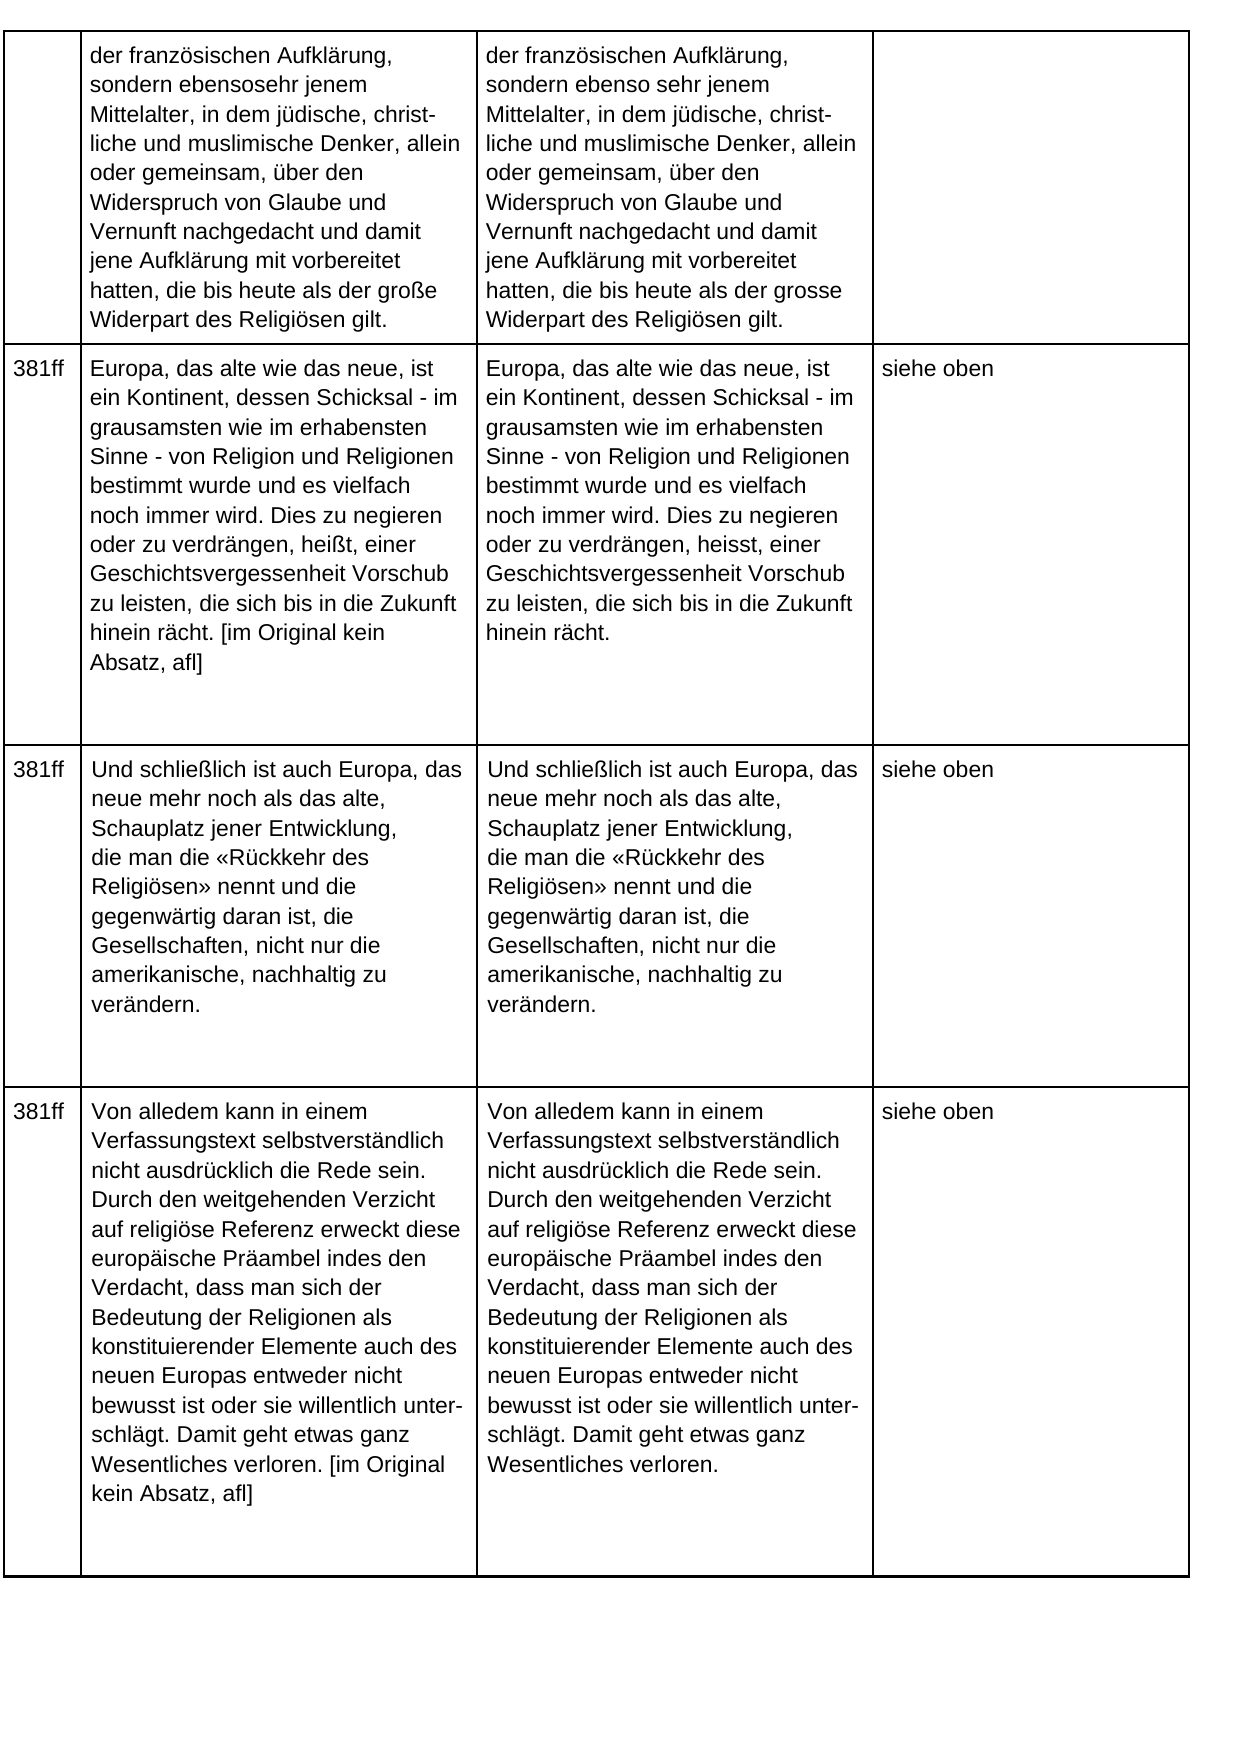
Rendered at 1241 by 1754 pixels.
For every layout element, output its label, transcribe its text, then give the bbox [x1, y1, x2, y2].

table_cell Von alledem kann in einem Verfassungstext selbstverständlich nicht ausdrücklich die Rede sein. Durch den weitgehenden Verzicht auf religiöse Referenz erweckt diese europäische Präambel indes den Verdacht, dass man sich der Bedeutung der Religionen als konstituierender Elemente auch des neuen Europas entweder nicht bewusst ist oder sie willentlich unter- schlägt. Damit geht etwas ganz Wesentliches verloren. [478, 1088, 872, 1575]
table_cell siehe oben [874, 1088, 1188, 1575]
table_cell siehe oben [874, 345, 1188, 744]
table_cell Europa, das alte wie das neue, ist ein Kontinent, dessen Schicksal - im grausamsten wie im erhabensten Sinne - von Religion und Religionen bestimmt wurde und es vielfach noch immer wird. Dies zu negieren oder zu verdrängen, heisst, einer Geschichtsvergessenheit Vorschub zu leisten, die sich bis in die Zukunft hinein rächt. [478, 345, 872, 744]
table_cell [5, 32, 80, 343]
table_cell der französischen Aufklärung, sondern ebensosehr jenem Mittelalter, in dem jüdische, christ- liche und muslimische Denker, allein oder gemeinsam, über den Widerspruch von Glaube und Vernunft nachgedacht und damit jene Aufklärung mit vorbereitet hatten, die bis heute als der große Widerpart des Religiösen gilt. [82, 32, 476, 343]
table_cell Von alledem kann in einem Verfassungstext selbstverständlich nicht ausdrücklich die Rede sein. Durch den weitgehenden Verzicht auf religiöse Referenz erweckt diese europäische Präambel indes den Verdacht, dass man sich der Bedeutung der Religionen als konstituierender Elemente auch des neuen Europas entweder nicht bewusst ist oder sie willentlich unter- schlägt. Damit geht etwas ganz Wesentliches verloren. [im Original kein Absatz, afl] [82, 1088, 476, 1575]
table_cell der französischen Aufklärung, sondern ebenso sehr jenem Mittelalter, in dem jüdische, christ- liche und muslimische Denker, allein oder gemeinsam, über den Widerspruch von Glaube und Vernunft nachgedacht und damit jene Aufklärung mit vorbereitet hatten, die bis heute als der grosse Widerpart des Religiösen gilt. [478, 32, 872, 343]
table_cell 381ff [5, 1088, 80, 1575]
table_cell Europa, das alte wie das neue, ist ein Kontinent, dessen Schicksal - im grausamsten wie im erhabensten Sinne - von Religion und Religionen bestimmt wurde und es vielfach noch immer wird. Dies zu negieren oder zu verdrängen, heißt, einer Geschichtsvergessenheit Vorschub zu leisten, die sich bis in die Zukunft hinein rächt. [im Original kein Absatz, afl] [82, 345, 476, 744]
table_cell Und schließlich ist auch Europa, das neue mehr noch als das alte, Schauplatz jener Entwicklung, die man die «Rückkehr des Religiösen» nennt und die gegenwärtig daran ist, die Gesellschaften, nicht nur die amerikanische, nachhaltig zu verändern. [82, 746, 476, 1086]
table_cell Und schließlich ist auch Europa, das neue mehr noch als das alte, Schauplatz jener Entwicklung, die man die «Rückkehr des Religiösen» nennt und die gegenwärtig daran ist, die Gesellschaften, nicht nur die amerikanische, nachhaltig zu verändern. [478, 746, 872, 1086]
table_cell 381ff [5, 345, 80, 744]
table_cell siehe oben [874, 746, 1188, 1086]
table_cell 381ff [5, 746, 80, 1086]
table_cell [874, 32, 1188, 343]
